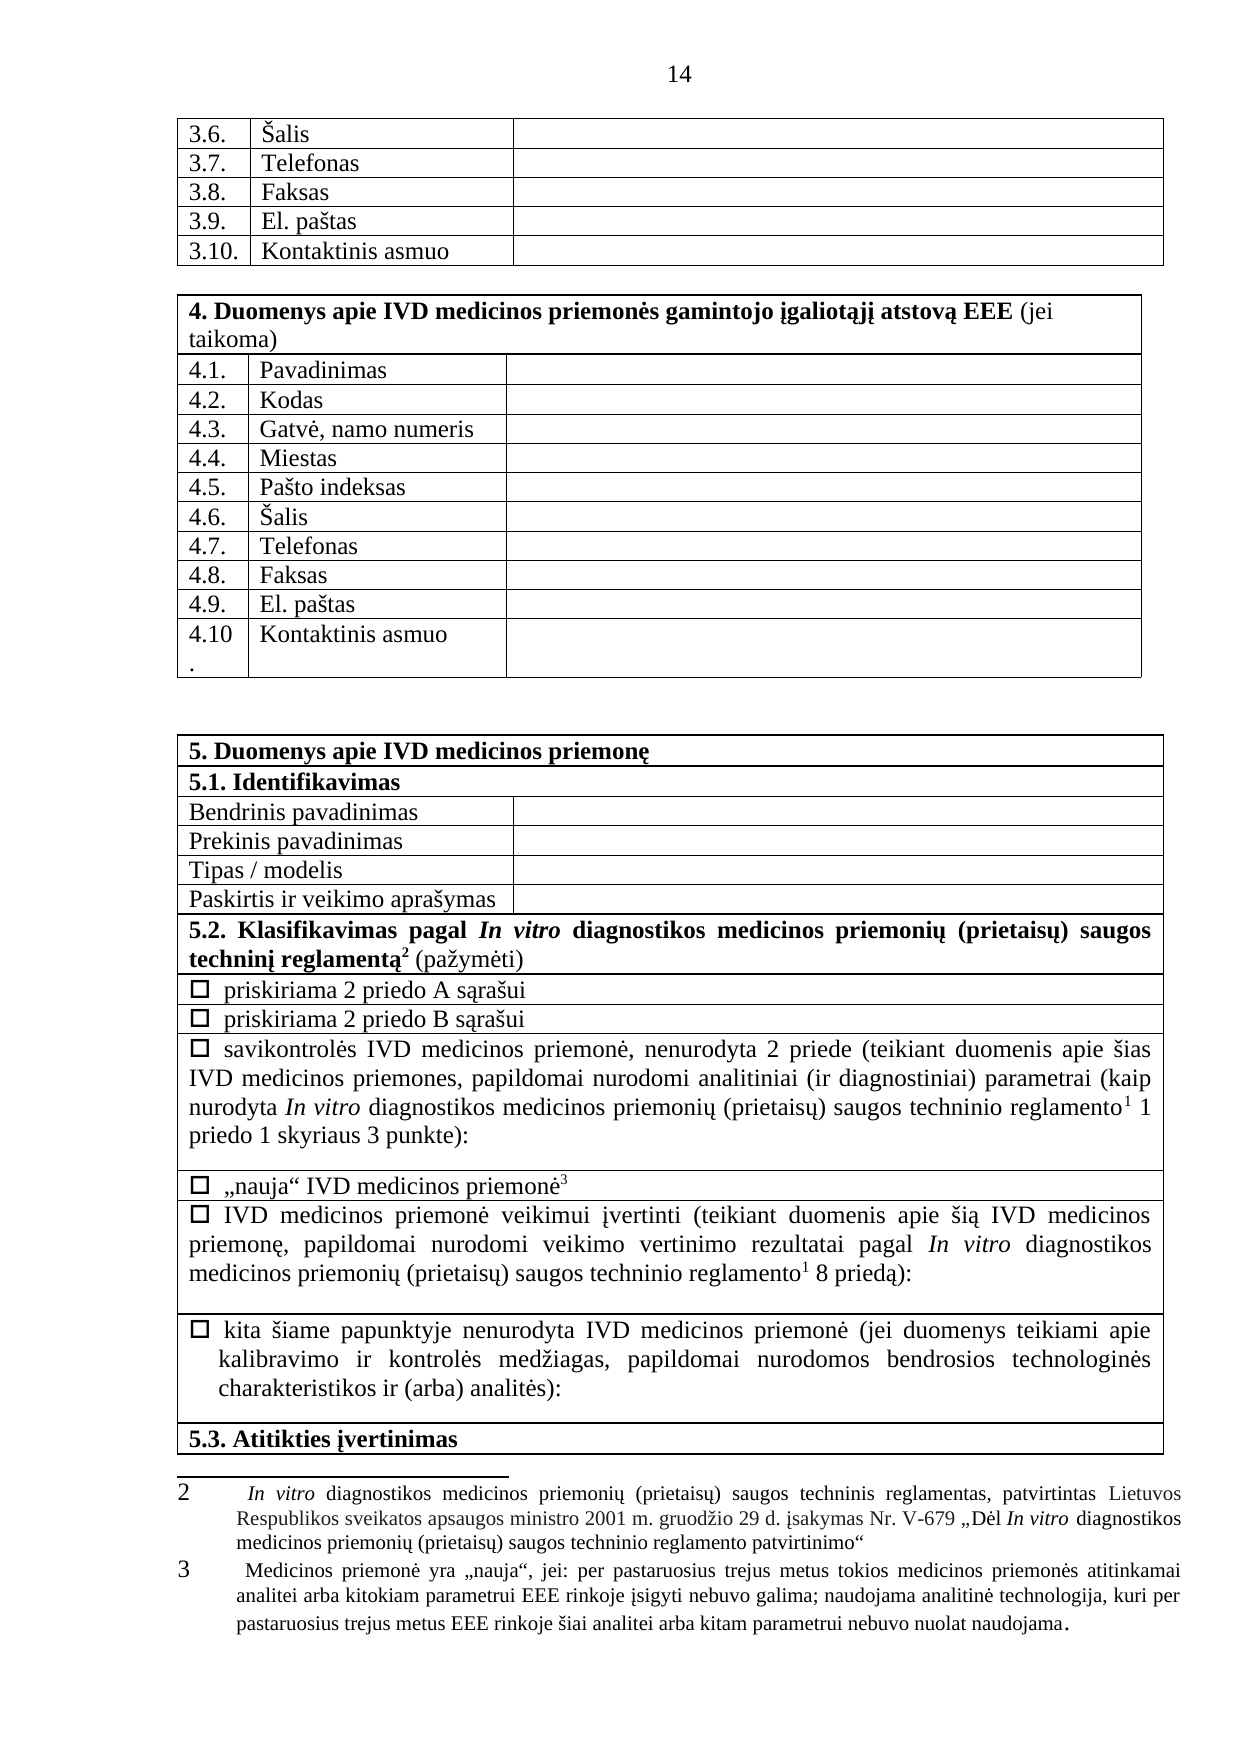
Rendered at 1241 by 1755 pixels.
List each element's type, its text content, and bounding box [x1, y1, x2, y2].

table_cell Bendrinis pavadinimas [178, 797, 513, 825]
table_cell 3.10. [178, 236, 250, 264]
table_cell 4.3. [178, 415, 248, 443]
table_cell [507, 532, 1141, 560]
table_cell savikontrolės IVD medicinos priemonė, nenurodyta 2 priede (teikiant duomenis apie šias IVD medicinos priemones, papildomai nurodomi analitiniai (ir diagnostiniai) parametrai (kaip nurodyta In vitro diagnostikos medicinos priemonių (prietaisų) saugos techninio reglamento1 1 priedo 1 skyriaus 3 punkte): [178, 1034, 1163, 1149]
table_cell 5.3. Atitikties įvertinimas [178, 1424, 1163, 1453]
table_cell 3.6. [178, 119, 250, 147]
table_cell Telefonas [249, 532, 506, 560]
table_cell [507, 385, 1141, 413]
table_cell Šalis [249, 502, 506, 531]
table_cell Kodas [249, 385, 506, 413]
table_cell 4.9. [178, 590, 248, 618]
table_cell Paskirtis ir veikimo aprašymas [178, 885, 513, 913]
table_cell [514, 119, 1163, 147]
table_cell Kontaktinis asmuo [249, 619, 506, 676]
table_cell IVD medicinos priemonė veikimui įvertinti (teikiant duomenis apie šią IVD medicinos priemonę, papildomai nurodomi veikimo vertinimo rezultatai pagal In vitro diagnostikos medicinos priemonių (prietaisų) saugos techninio reglamento1 8 priedą): [178, 1201, 1163, 1287]
table_cell Pašto indeksas [249, 473, 506, 501]
table_cell [507, 619, 1141, 676]
table_cell [507, 502, 1141, 531]
table_cell Faksas [249, 561, 506, 589]
table_cell [514, 885, 1163, 913]
table_cell „nauja“ IVD medicinos priemonė [178, 1171, 1163, 1200]
table_cell [507, 444, 1141, 472]
table_cell priskiriama 2 priedo A sąrašui [178, 975, 1163, 1003]
table_cell [507, 415, 1141, 443]
table_cell Miestas [249, 444, 506, 472]
table_cell [178, 1401, 1163, 1422]
table_cell 4.6. [178, 502, 248, 531]
table_cell Šalis [251, 119, 513, 147]
table_cell El. paštas [251, 207, 513, 235]
table_cell [514, 207, 1163, 235]
table_cell El. paštas [249, 590, 506, 618]
table_cell Telefonas [251, 149, 513, 177]
table_cell [514, 826, 1163, 854]
table_cell [507, 355, 1141, 384]
table_cell Kontaktinis asmuo [251, 236, 513, 264]
table_cell [514, 856, 1163, 884]
table_cell 4.10. [178, 619, 248, 676]
table_cell 3.7. [178, 149, 250, 177]
table_header 5. Duomenys apie IVD medicinos priemonę [178, 736, 1163, 765]
table_cell 5.2. Klasifikavimas pagal In vitro diagnostikos medicinos priemonių (prietaisų) saugos techninį reglamentą (pažymėti) [178, 915, 1163, 973]
table_cell Pavadinimas [249, 355, 506, 384]
table_cell [514, 149, 1163, 177]
table_cell Prekinis pavadinimas [178, 826, 513, 854]
table_cell Faksas [251, 178, 513, 206]
table_cell 3.9. [178, 207, 250, 235]
table_cell 4.1. [178, 355, 248, 384]
table_cell 4.4. [178, 444, 248, 472]
table_cell priskiriama 2 priedo B sąrašui [178, 1005, 1163, 1033]
table_cell 3.8. [178, 178, 250, 206]
table_cell Gatvė, namo numeris [249, 415, 506, 443]
table_cell [507, 473, 1141, 501]
table_header 4. Duomenys apie IVD medicinos priemonės gamintojo įgaliotąjį atstovą EEE (jei taikoma) [178, 296, 1141, 353]
table_cell [514, 797, 1163, 825]
table_cell [514, 236, 1163, 264]
table_cell 5.1. Identifikavimas [178, 767, 1163, 796]
table_cell 4.8. [178, 561, 248, 589]
table_cell [178, 1287, 1163, 1313]
table_cell 4.7. [178, 532, 248, 560]
table_cell Tipas / modelis [178, 856, 513, 884]
table_cell kita šiame papunktyje nenurodyta IVD medicinos priemonė (jei duomenys teikiami apie kalibravimo ir kontrolės medžiagas, papildomai nurodomos bendrosios technologinės charakteristikos ir (arba) analitės): [178, 1315, 1163, 1401]
table_cell 4.5. [178, 473, 248, 501]
table_cell [178, 1149, 1163, 1170]
table_cell [514, 178, 1163, 206]
table_cell [507, 590, 1141, 618]
table_cell [507, 561, 1141, 589]
table_cell 4.2. [178, 385, 248, 413]
